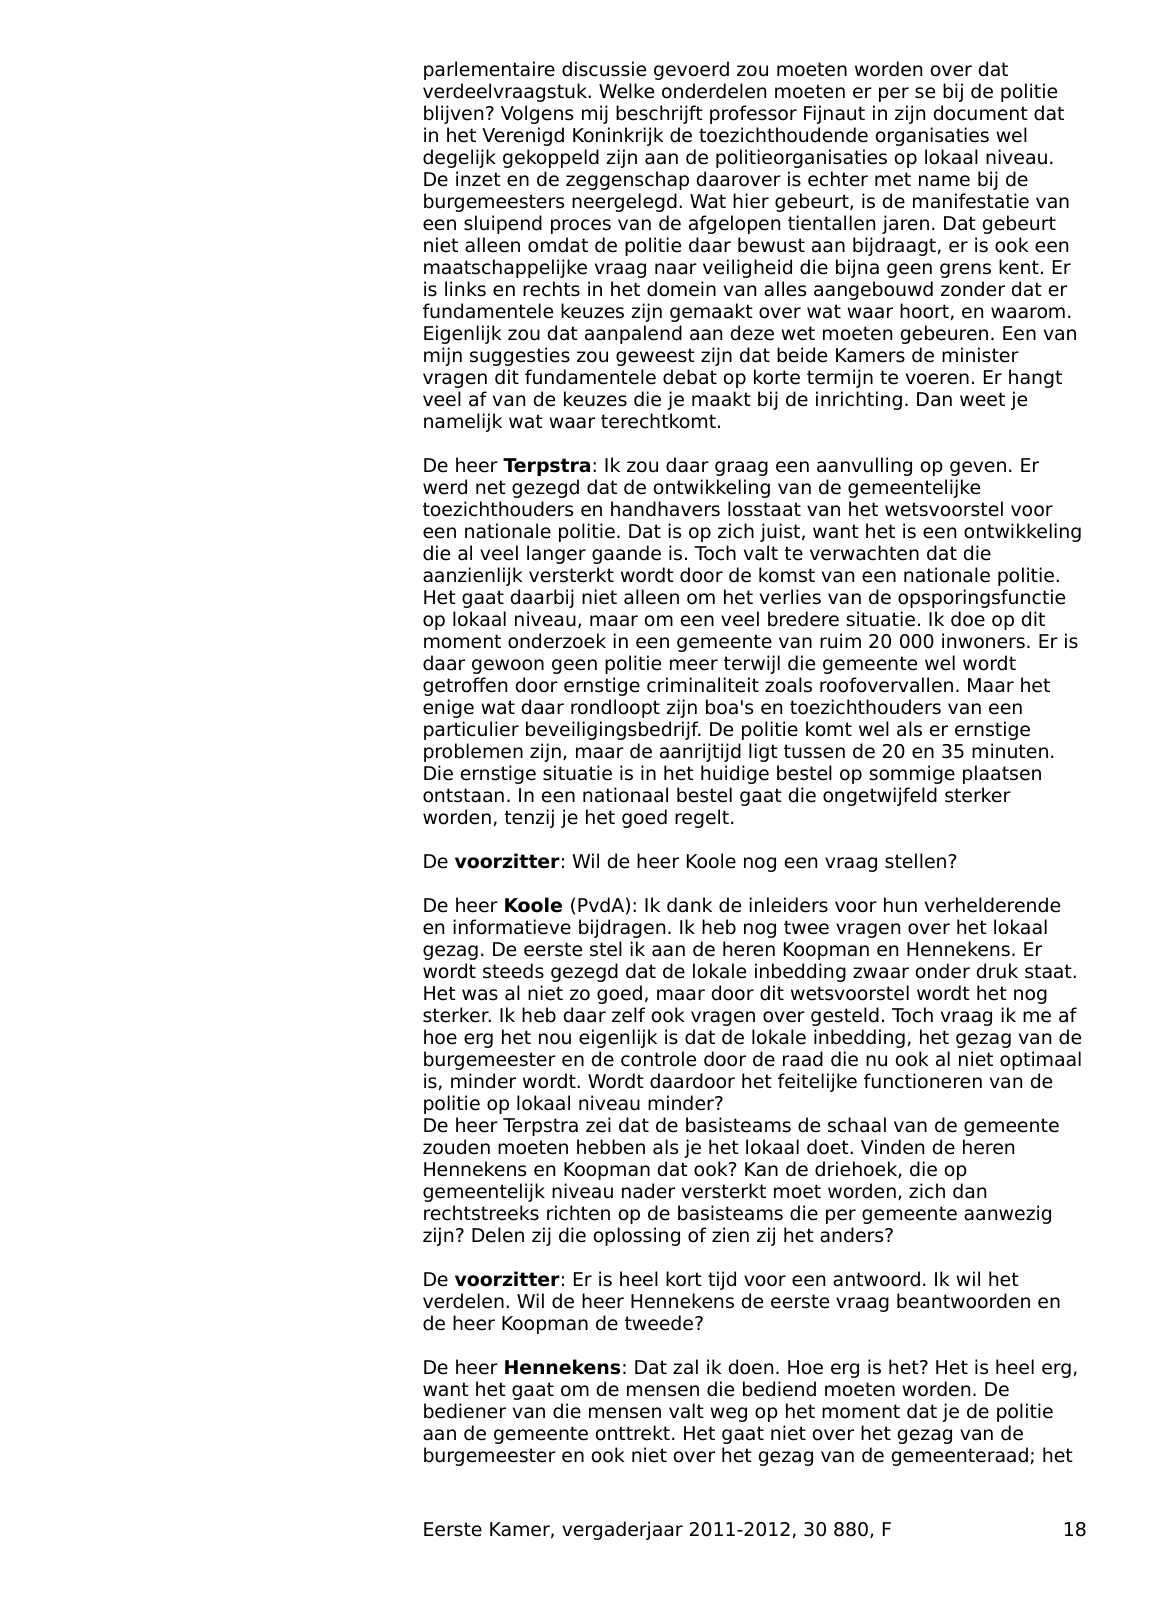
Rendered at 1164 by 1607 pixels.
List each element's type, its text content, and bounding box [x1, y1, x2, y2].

text De voorzitter: Wil de heer Koole nog een vraag stellen? [422, 851, 1087, 873]
text De voorzitter: Er is heel kort tijd voor een antwoord. Ik wil het verdelen. Wil de heer Hennekens de eerste vraag beantwoorden en de heer Koopman de tweede? [422, 1269, 1087, 1335]
text De heer Hennekens: Dat zal ik doen. Hoe erg is het? Het is heel erg, want het gaat om de mensen die bediend moeten worden. De bediener van die mensen valt weg op het moment dat je de politie aan de gemeente onttrekt. Het gaat niet over het gezag van de burgemeester en ook niet over het gezag van de gemeenteraad; het [422, 1357, 1087, 1467]
text De heer Koole (PvdA): Ik dank de inleiders voor hun verhelderende en informatieve bijdragen. Ik heb nog twee vragen over het lokaal gezag. De eerste stel ik aan de heren Koopman en Hennekens. Er wordt steeds gezegd dat de lokale inbedding zwaar onder druk staat. Het was al niet zo goed, maar door dit wetsvoorstel wordt het nog sterker. Ik heb daar zelf ook vragen over gesteld. Toch vraag ik me af hoe erg het nou eigenlijk is dat de lokale inbedding, het gezag van de burgemeester en de controle door de raad die nu ook al niet optimaal is, minder wordt. Wordt daardoor het feitelijke functioneren van de politie op lokaal niveau minder? [422, 895, 1087, 1115]
text De heer Terpstra zei dat de basisteams de schaal van de gemeente zouden moeten hebben als je het lokaal doet. Vinden de heren Hennekens en Koopman dat ook? Kan de driehoek, die op gemeentelijk niveau nader versterkt moet worden, zich dan rechtstreeks richten op de basisteams die per gemeente aanwezig zijn? Delen zij die oplossing of zien zij het anders? [422, 1115, 1087, 1247]
text De heer Terpstra: Ik zou daar graag een aanvulling op geven. Er werd net gezegd dat de ontwikkeling van de gemeentelijke toezichthouders en handhavers losstaat van het wetsvoorstel voor een nationale politie. Dat is op zich juist, want het is een ontwikkeling die al veel langer gaande is. Toch valt te verwachten dat die aanzienlijk versterkt wordt door de komst van een nationale politie. Het gaat daarbij niet alleen om het verlies van de opsporingsfunctie op lokaal niveau, maar om een veel bredere situatie. Ik doe op dit moment onderzoek in een gemeente van ruim 20 000 inwoners. Er is daar gewoon geen politie meer terwijl die gemeente wel wordt getroffen door ernstige criminaliteit zoals roofovervallen. Maar het enige wat daar rondloopt zijn boa's en toezichthouders van een particulier beveiligingsbedrijf. De politie komt wel als er ernstige problemen zijn, maar de aanrijtijd ligt tussen de 20 en 35 minuten. Die ernstige situatie is in het huidige bestel op sommige plaatsen ontstaan. In een nationaal bestel gaat die ongetwijfeld sterker worden, tenzij je het goed regelt. [422, 455, 1087, 828]
text parlementaire discussie gevoerd zou moeten worden over dat verdeelvraagstuk. Welke onderdelen moeten er per se bij de politie blijven? Volgens mij beschrijft professor Fijnaut in zijn document dat in het Verenigd Koninkrijk de toezichthoudende organisaties wel degelijk gekoppeld zijn aan de politieorganisaties op lokaal niveau. De inzet en de zeggenschap daarover is echter met name bij de burgemeesters neergelegd. Wat hier gebeurt, is de manifestatie van een sluipend proces van de afgelopen tientallen jaren. Dat gebeurt niet alleen omdat de politie daar bewust aan bijdraagt, er is ook een maatschappelijke vraag naar veiligheid die bijna geen grens kent. Er is links en rechts in het domein van alles aangebouwd zonder dat er fundamentele keuzes zijn gemaakt over wat waar hoort, en waarom. Eigenlijk zou dat aanpalend aan deze wet moeten gebeuren. Een van mijn suggesties zou geweest zijn dat beide Kamers de minister vragen dit fundamentele debat op korte termijn te voeren. Er hangt veel af van de keuzes die je maakt bij de inrichting. Dan weet je namelijk wat waar terechtkomt. [422, 59, 1087, 433]
